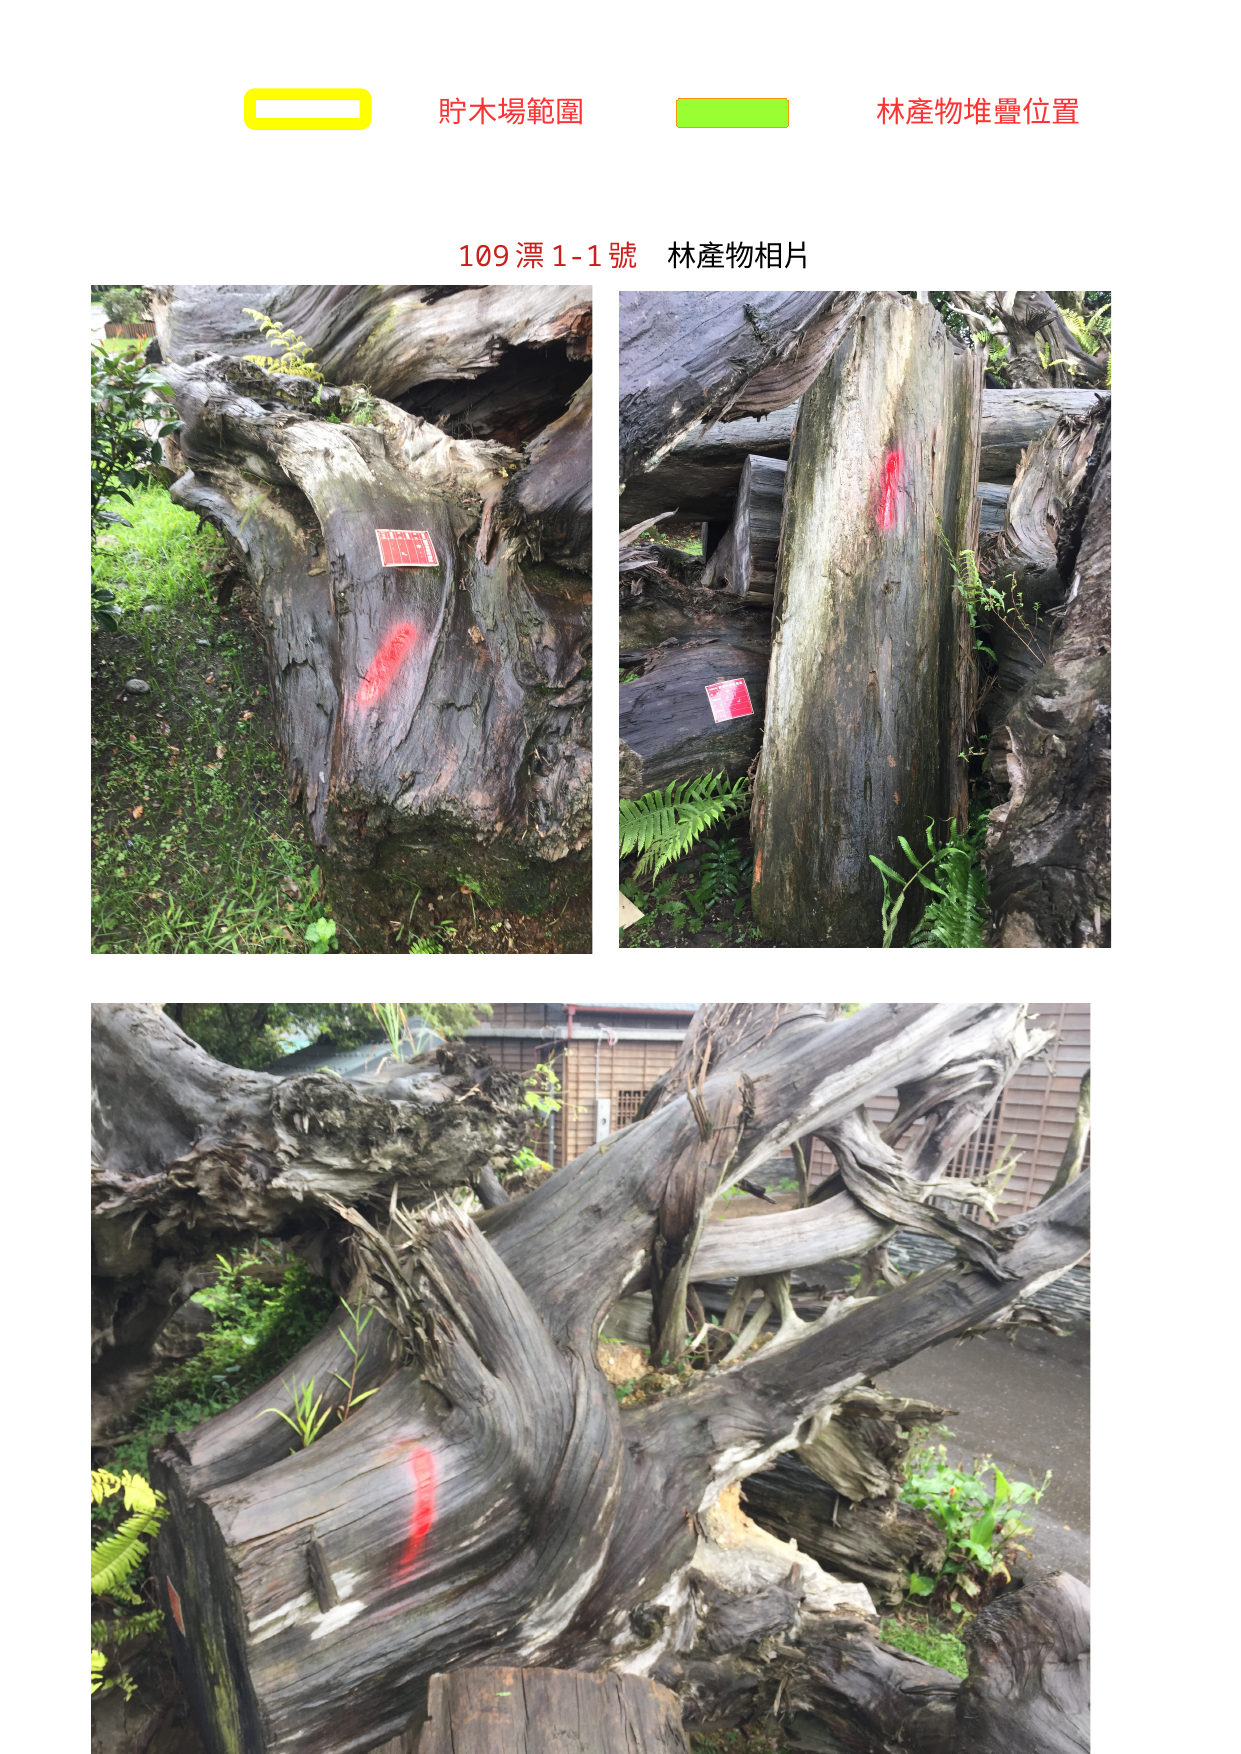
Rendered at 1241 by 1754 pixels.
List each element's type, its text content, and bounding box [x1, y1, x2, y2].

text 貯木場範圍 林產物堆疊位置 [89, 89, 1181, 131]
picture [91, 1003, 1091, 1754]
picture [91, 285, 593, 954]
picture [619, 291, 1112, 948]
text 109漂1-1號 林產物相片 [89, 227, 1181, 277]
